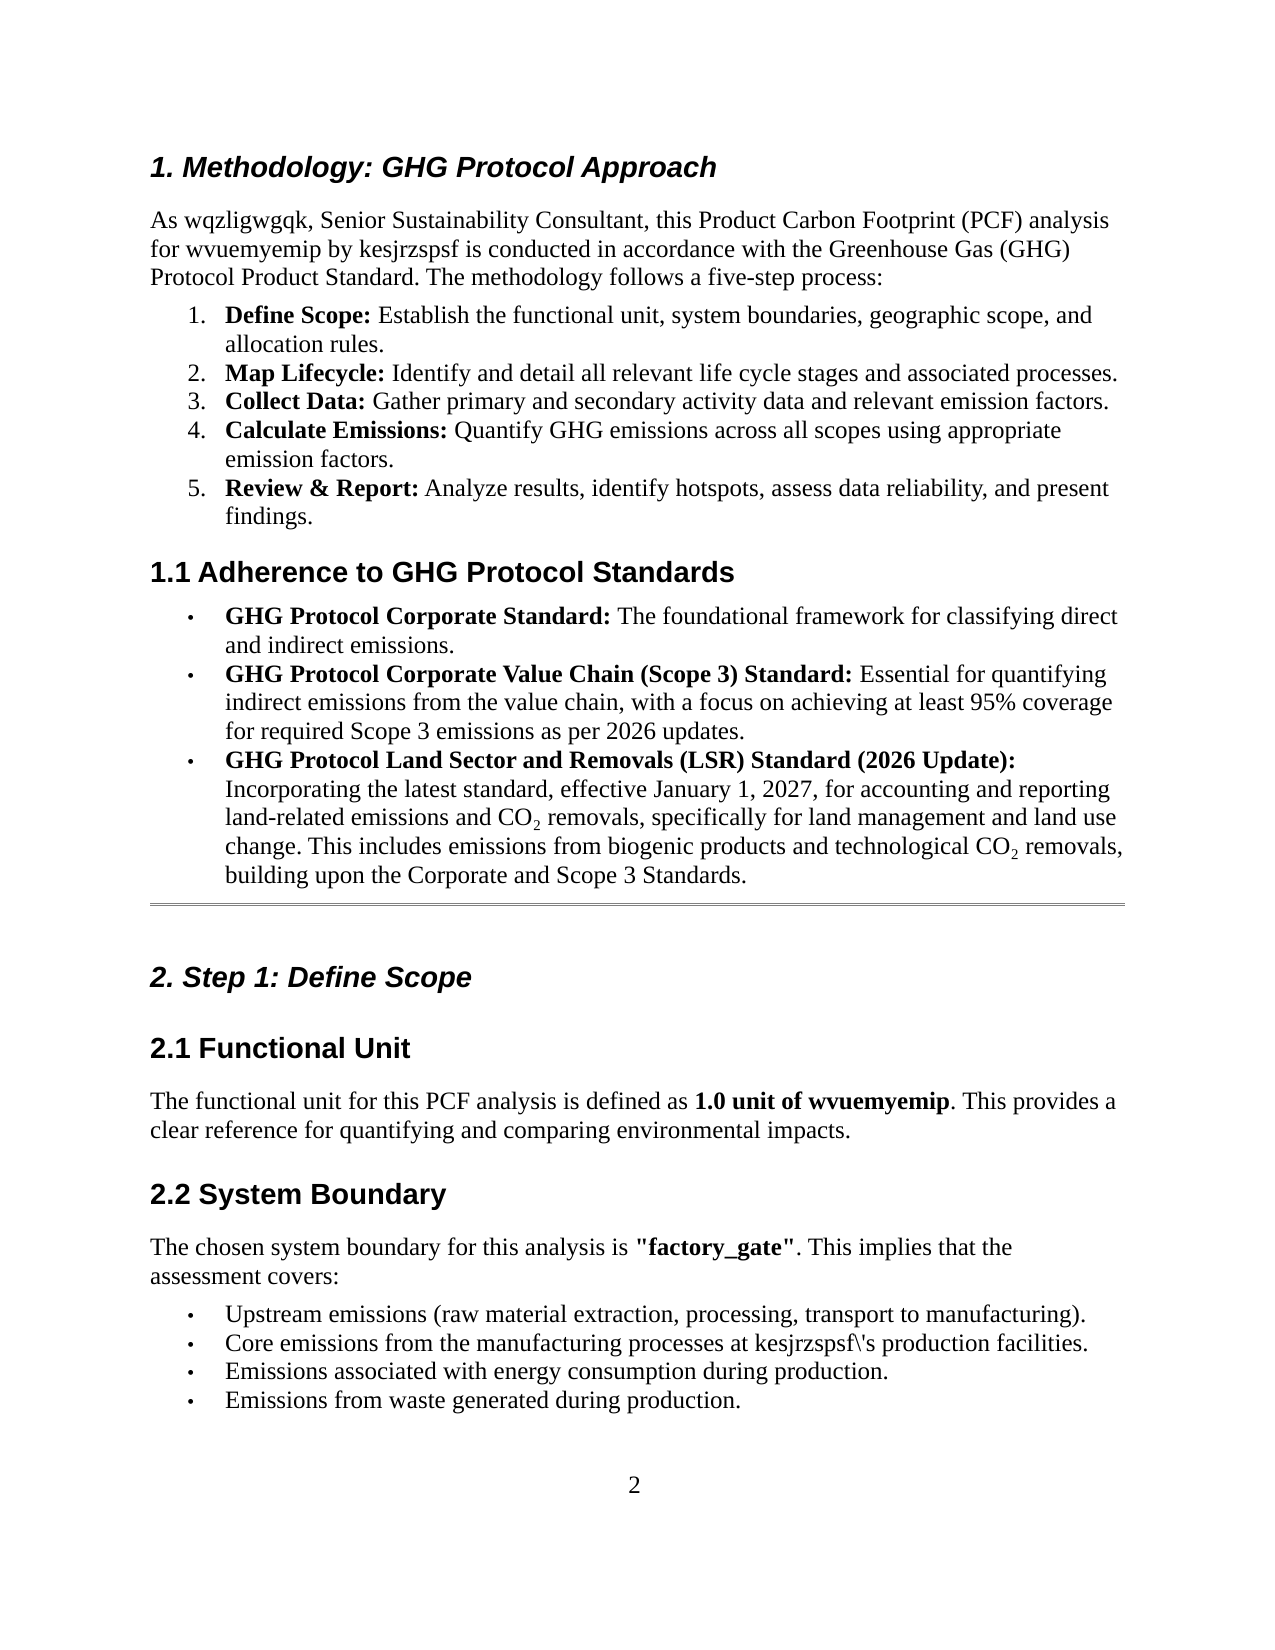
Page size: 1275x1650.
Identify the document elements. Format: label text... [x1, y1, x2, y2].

subtitle 2.1 Functional Unit [150, 1031, 1125, 1064]
list Emissions from waste generated during production. [187, 1385, 1125, 1414]
subtitle 2.2 System Boundary [150, 1177, 1125, 1211]
list Review & Report: Analyze results, identify hotspots, assess data reliability, and present findings. [187, 473, 1125, 530]
text The functional unit for this PCF analysis is defined as 1.0 unit of wvuemyemip. This provides a clear reference for quantifying and comparing environmental impacts. [150, 1086, 1125, 1143]
list Map Lifecycle: Identify and detail all relevant life cycle stages and associated processes. [187, 358, 1125, 386]
text As wqzligwgqk, Senior Sustainability Consultant, this Product Carbon Footprint (PCF) analysis for wvuemyemip by kesjrzspsf is conducted in accordance with the Greenhouse Gas (GHG) Protocol Product Standard. The methodology follows a five-step process: [150, 205, 1125, 291]
list Define Scope: Establish the functional unit, system boundaries, geographic scope, and allocation rules. [187, 300, 1125, 358]
list Calculate Emissions: Quantify GHG emissions across all scopes using appropriate emission factors. [187, 415, 1125, 473]
list Collect Data: Gather primary and secondary activity data and relevant emission factors. [187, 386, 1125, 415]
subtitle 2. Step 1: Define Scope [150, 960, 1125, 993]
list Upstream emissions (raw material extraction, processing, transport to manufacturing). [187, 1299, 1125, 1328]
list Emissions associated with energy consumption during production. [187, 1356, 1125, 1385]
subtitle 1. Methodology: GHG Protocol Approach [150, 150, 1125, 183]
list Core emissions from the manufacturing processes at kesjrzspsf\'s production facilities. [187, 1328, 1125, 1356]
text The chosen system boundary for this analysis is "factory_gate". This implies that the assessment covers: [150, 1232, 1125, 1290]
list GHG Protocol Land Sector and Removals (LSR) Standard (2026 Update): Incorporating the latest standard, effective January 1, 2027, for accounting and reporting land-related emissions and CO₂ removals, specifically for land management and land use change. This includes emissions from biogenic products and technological CO₂ removals, building upon the Corporate and Scope 3 Standards. [187, 745, 1125, 889]
list GHG Protocol Corporate Value Chain (Scope 3) Standard: Essential for quantifying indirect emissions from the value chain, with a focus on achieving at least 95% coverage for required Scope 3 emissions as per 2026 updates. [187, 659, 1125, 745]
subtitle 1.1 Adherence to GHG Protocol Standards [150, 555, 1125, 589]
list GHG Protocol Corporate Standard: The foundational framework for classifying direct and indirect emissions. [187, 601, 1125, 659]
